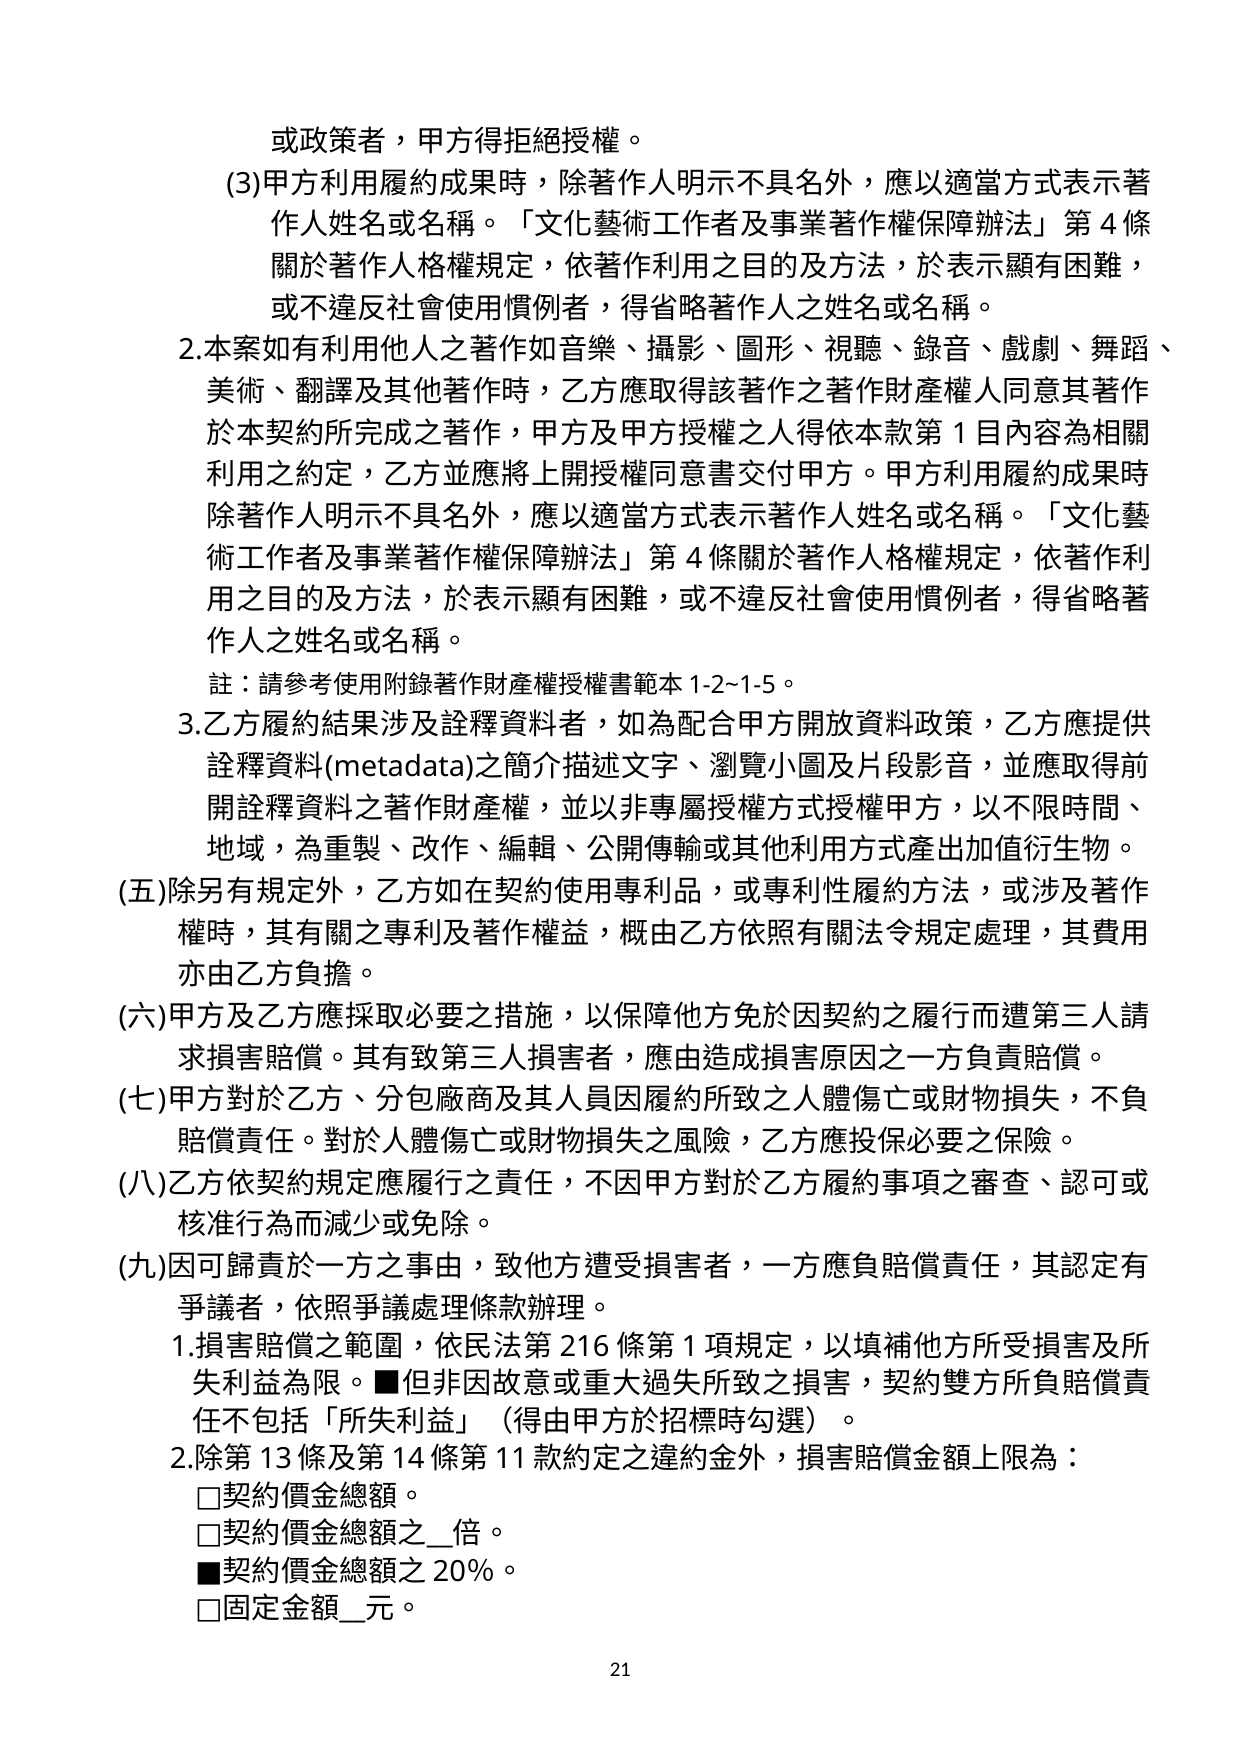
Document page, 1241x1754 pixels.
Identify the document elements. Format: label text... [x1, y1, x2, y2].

text 1.損害賠償之範圍，依民法第216條第1項規定，以填補他方所受損害及所失利益為限。■但非因故意或重大過失所致之損害，契約雙方所負賠償責任不包括「所失利益」（得由甲方於招標時勾選）。 [162, 1326, 1152, 1439]
text (七)甲方對於乙方、分包廠商及其人員因履約所致之人體傷亡或財物損失，不負賠償責任。對於人體傷亡或財物損失之風險，乙方應投保必要之保險。 [118, 1076, 1152, 1160]
text 3.乙方履約結果涉及詮釋資料者，如為配合甲方開放資料政策，乙方應提供詮釋資料(metadata)之簡介描述文字、瀏覽小圖及片段影音，並應取得前開詮釋資料之著作財產權，並以非專屬授權方式授權甲方，以不限時間、地域，為重製、改作、編輯、公開傳輸或其他利用方式產出加值衍生物。 [177, 701, 1152, 868]
text □固定金額__元。 [195, 1589, 1152, 1626]
text 2.本案如有利用他人之著作如音樂、攝影、圖形、視聽、錄音、戲劇、舞蹈、美術、翻譯及其他著作時，乙方應取得該著作之著作財產權人同意其著作於本契約所完成之著作，甲方及甲方授權之人得依本款第1目內容為相關利用之約定，乙方並應將上開授權同意書交付甲方。甲方利用履約成果時，除著作人明示不具名外，應以適當方式表示著作人姓名或名稱。「文化藝術工作者及事業著作權保障辦法」第4條關於著作人格權規定，依著作利用之目的及方法，於表示顯有困難，或不違反社會使用慣例者，得省略著作人之姓名或名稱。 [177, 326, 1152, 660]
text (九)因可歸責於一方之事由，致他方遭受損害者，一方應負賠償責任，其認定有爭議者，依照爭議處理條款辦理。 [118, 1243, 1152, 1326]
text (2)甲方依本契約取得之著作財產權，於乙方依本契約履約完成者，乙方或該著作之實際創作人得以書面載明授權期間、授權區域、權利範圍、利用目的、方法、授權金或其他回饋計畫等，向甲方申請授權利用。但乙方利用目的、方式或其他授權內容違反甲方訂定採購契約之目的或政策者，甲方得拒絕授權。 [226, 118, 1152, 160]
text ■契約價金總額之20％。 [195, 1551, 1152, 1589]
text (3)甲方利用履約成果時，除著作人明示不具名外，應以適當方式表示著作人姓名或名稱。「文化藝術工作者及事業著作權保障辦法」第4條關於著作人格權規定，依著作利用之目的及方法，於表示顯有困難，或不違反社會使用慣例者，得省略著作人之姓名或名稱。 [226, 160, 1152, 326]
text 2.除第13條及第14條第11款約定之違約金外，損害賠償金額上限為： [162, 1439, 1152, 1476]
text □契約價金總額。 [195, 1476, 1152, 1514]
text (八)乙方依契約規定應履行之責任，不因甲方對於乙方履約事項之審查、認可或核准行為而減少或免除。 [118, 1160, 1152, 1243]
text □契約價金總額之__倍。 [195, 1514, 1152, 1551]
text 註：請參考使用附錄著作財產權授權書範本1-2~1-5。 [208, 660, 1152, 701]
text (六)甲方及乙方應採取必要之措施，以保障他方免於因契約之履行而遭第三人請求損害賠償。其有致第三人損害者，應由造成損害原因之一方負責賠償。 [118, 993, 1152, 1076]
text (五)除另有規定外，乙方如在契約使用專利品，或專利性履約方法，或涉及著作權時，其有關之專利及著作權益，概由乙方依照有關法令規定處理，其費用亦由乙方負擔。 [118, 868, 1152, 993]
